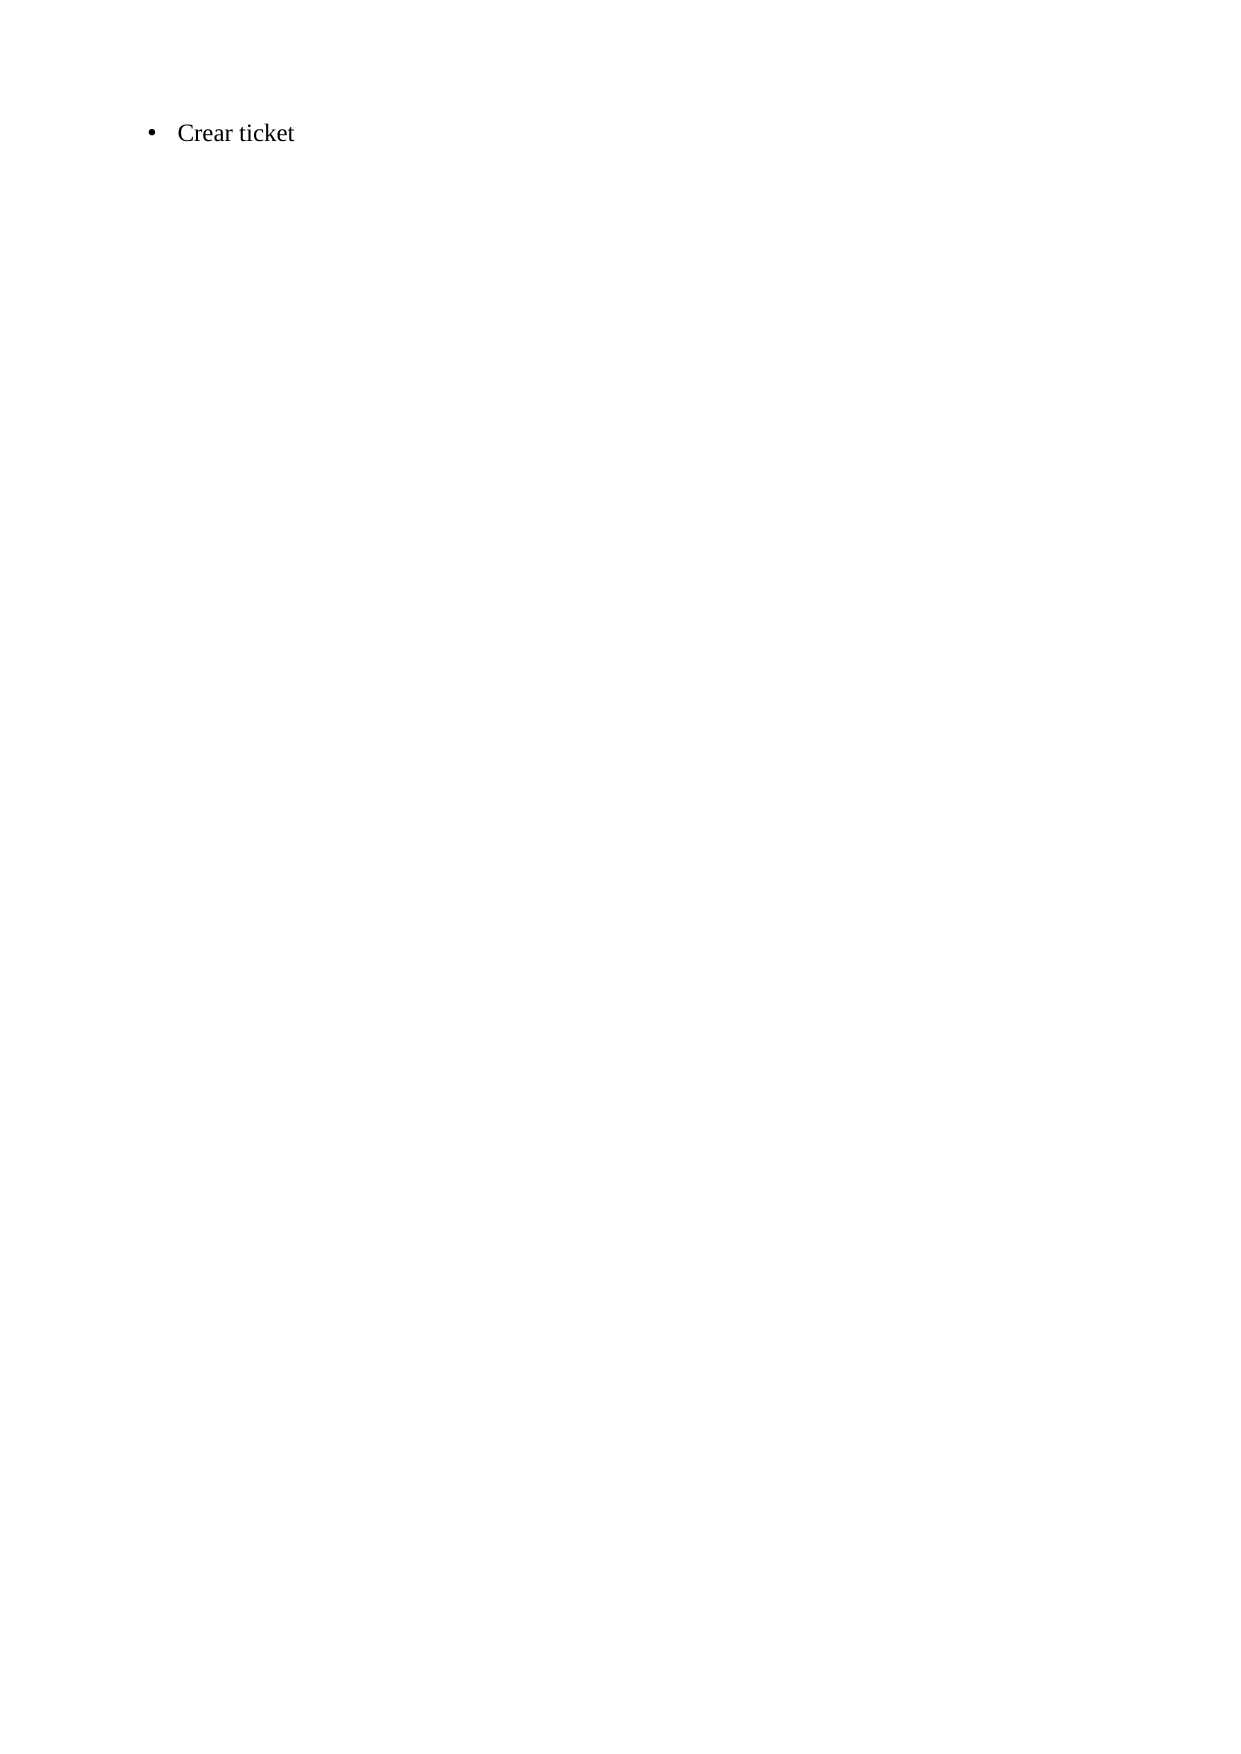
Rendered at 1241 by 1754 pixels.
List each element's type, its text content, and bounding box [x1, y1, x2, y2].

list Crear ticket [148, 118, 1122, 147]
